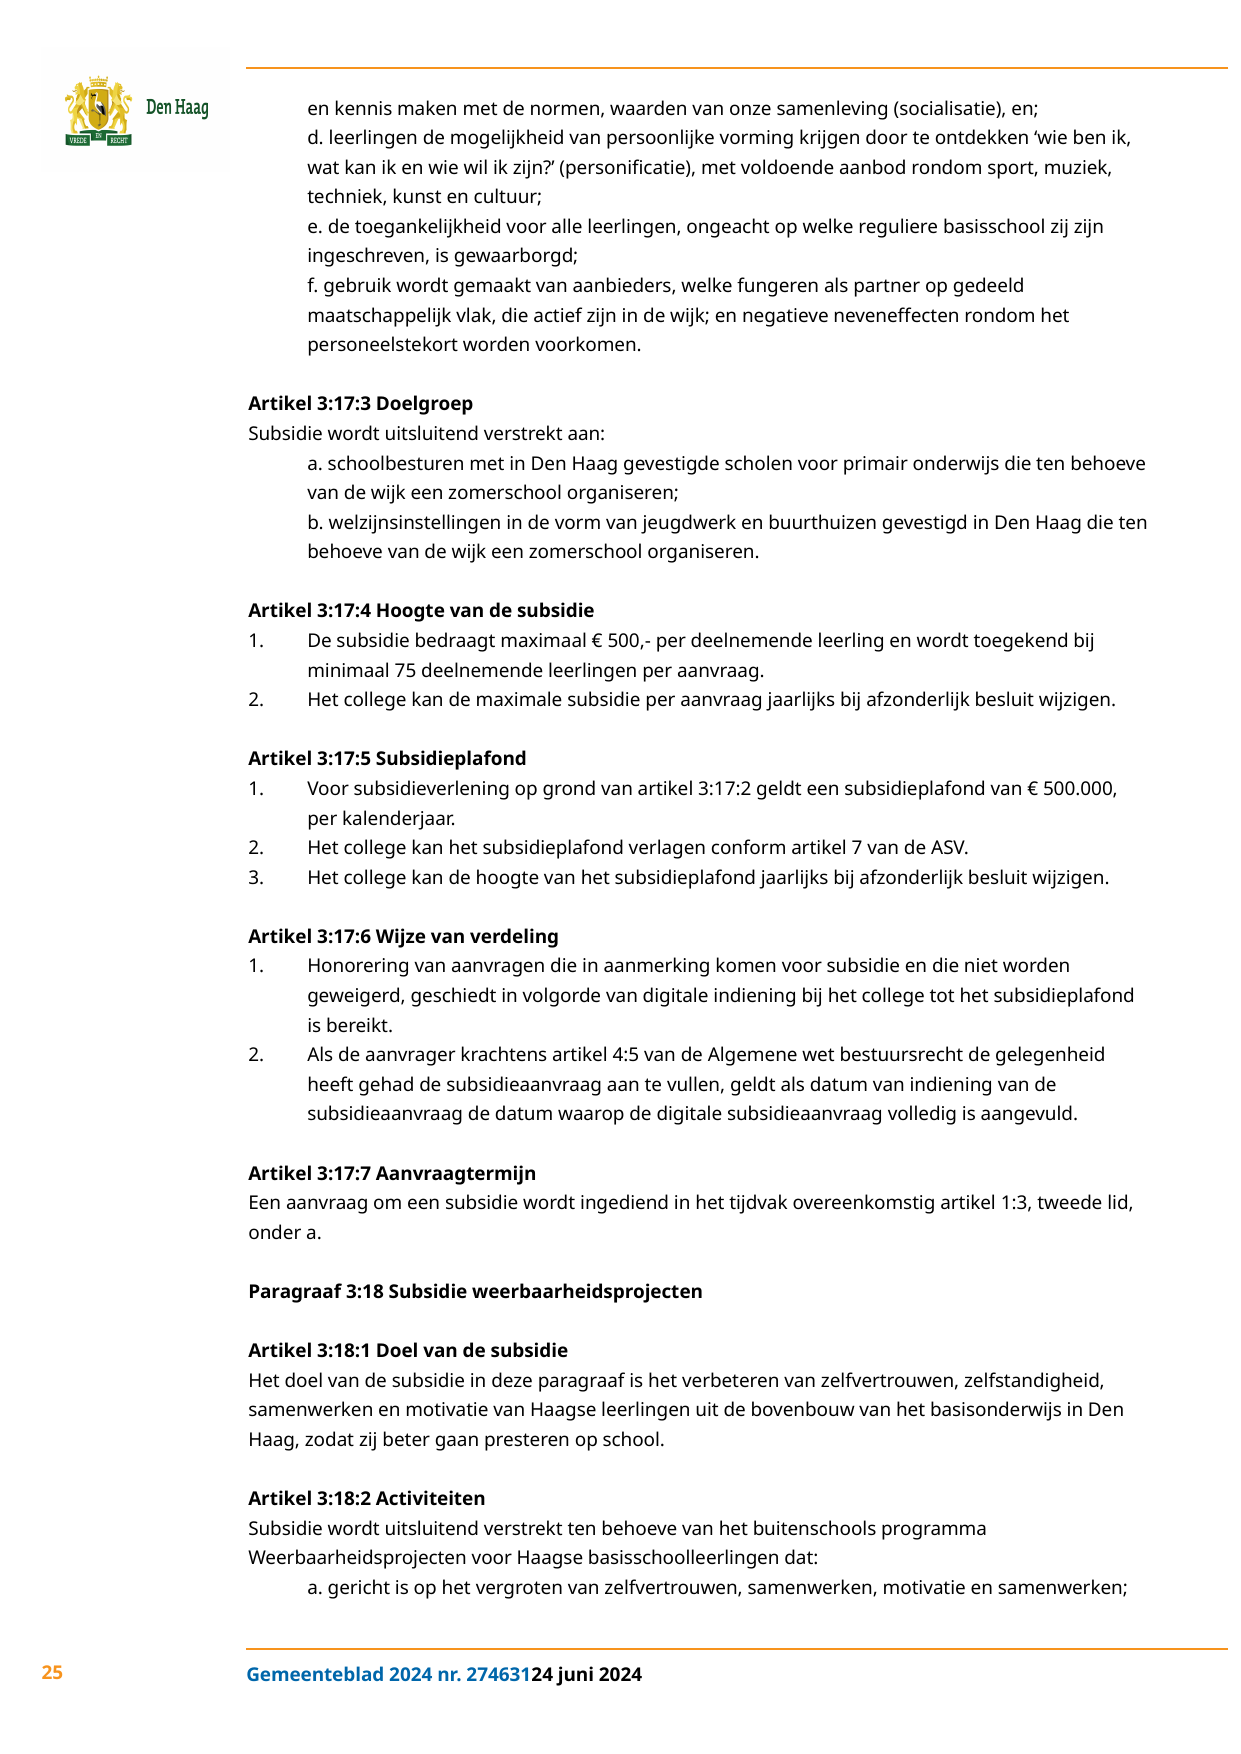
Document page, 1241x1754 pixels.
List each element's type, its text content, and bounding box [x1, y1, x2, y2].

text Artikel 3:17:6 Wijze van verdeling [248, 923, 1152, 949]
text Subsidie wordt uitsluitend verstrekt ten behoeve van het buitenschools programma Weerbaarheidsprojecten voor Haagse basisschoolleerlingen dat: [248, 1515, 1152, 1570]
list d. leerlingen de mogelijkheid van persoonlijke vorming krijgen door te ontdekken ‘wie ben ik, wat kan ik en wie wil ik zijn?’ (personificatie), met voldoende aanbod rondom sport, muziek, techniek, kunst en cultuur; [248, 124, 1152, 209]
text Paragraaf 3:18 Subsidie weerbaarheidsprojecten [248, 1278, 1152, 1304]
list Het college kan de hoogte van het subsidieplafond jaarlijks bij afzonderlijk besluit wijzigen. [248, 864, 1152, 890]
text Artikel 3:17:7 Aanvraagtermijn [248, 1160, 1152, 1186]
text Een aanvraag om een subsidie wordt ingediend in het tijdvak overeenkomstig artikel 1:3, tweede lid, onder a. [248, 1189, 1152, 1245]
list e. de toegankelijkheid voor alle leerlingen, ongeacht op welke reguliere basisschool zij zijn ingeschreven, is gewaarborgd; [248, 213, 1152, 268]
list De subsidie bedraagt maximaal € 500,- per deelnemende leerling en wordt toegekend bij minimaal 75 deelnemende leerlingen per aanvraag. [248, 627, 1152, 683]
list Honorering van aanvragen die in aanmerking komen voor subsidie en die niet worden geweigerd, geschiedt in volgorde van digitale indiening bij het college tot het subsidieplafond is bereikt. [248, 953, 1152, 1038]
list Voor subsidieverlening op grond van artikel 3:17:2 geldt een subsidieplafond van € 500.000, per kalenderjaar. [248, 775, 1152, 831]
text Artikel 3:17:5 Subsidieplafond [248, 746, 1152, 771]
list a. schoolbesturen met in Den Haag gevestigde scholen voor primair onderwijs die ten behoeve van de wijk een zomerschool organiseren; [248, 450, 1152, 505]
list Het college kan de maximale subsidie per aanvraag jaarlijks bij afzonderlijk besluit wijzigen. [248, 686, 1152, 712]
list f. gebruik wordt gemaakt van aanbieders, welke fungeren als partner op gedeeld maatschappelijk vlak, die actief zijn in de wijk; en negatieve neveneffecten rondom het personeelstekort worden voorkomen. [248, 272, 1152, 357]
text Artikel 3:18:2 Activiteiten [248, 1485, 1152, 1511]
text Artikel 3:17:4 Hoogte van de subsidie [248, 598, 1152, 623]
text Artikel 3:17:3 Doelgroep [248, 391, 1152, 416]
list b. welzijnsinstellingen in de vorm van jeugdwerk en buurthuizen gevestigd in Den Haag die ten behoeve van de wijk een zomerschool organiseren. [248, 509, 1152, 564]
list Als de aanvrager krachtens artikel 4:5 van de Algemene wet bestuursrecht de gelegenheid heeft gehad de subsidieaanvraag aan te vullen, geldt als datum van indiening van de subsidieaanvraag de datum waarop de digitale subsidieaanvraag volledig is aangevuld. [248, 1041, 1152, 1126]
list Het college kan het subsidieplafond verlagen conform artikel 7 van de ASV. [248, 834, 1152, 860]
picture [41, 47, 231, 172]
text Artikel 3:18:1 Doel van de subsidie [248, 1337, 1152, 1363]
list en kennis maken met de normen, waarden van onze samenleving (socialisatie), en; [248, 95, 1152, 121]
text Het doel van de subsidie in deze paragraaf is het verbeteren van zelfvertrouwen, zelfstandigheid, samenwerken en motivatie van Haagse leerlingen uit de bovenbouw van het basisonderwijs in Den Haag, zodat zij beter gaan presteren op school. [248, 1367, 1152, 1452]
text Subsidie wordt uitsluitend verstrekt aan: [248, 420, 1152, 446]
list a. gericht is op het vergroten van zelfvertrouwen, samenwerken, motivatie en samenwerken; [248, 1574, 1152, 1600]
